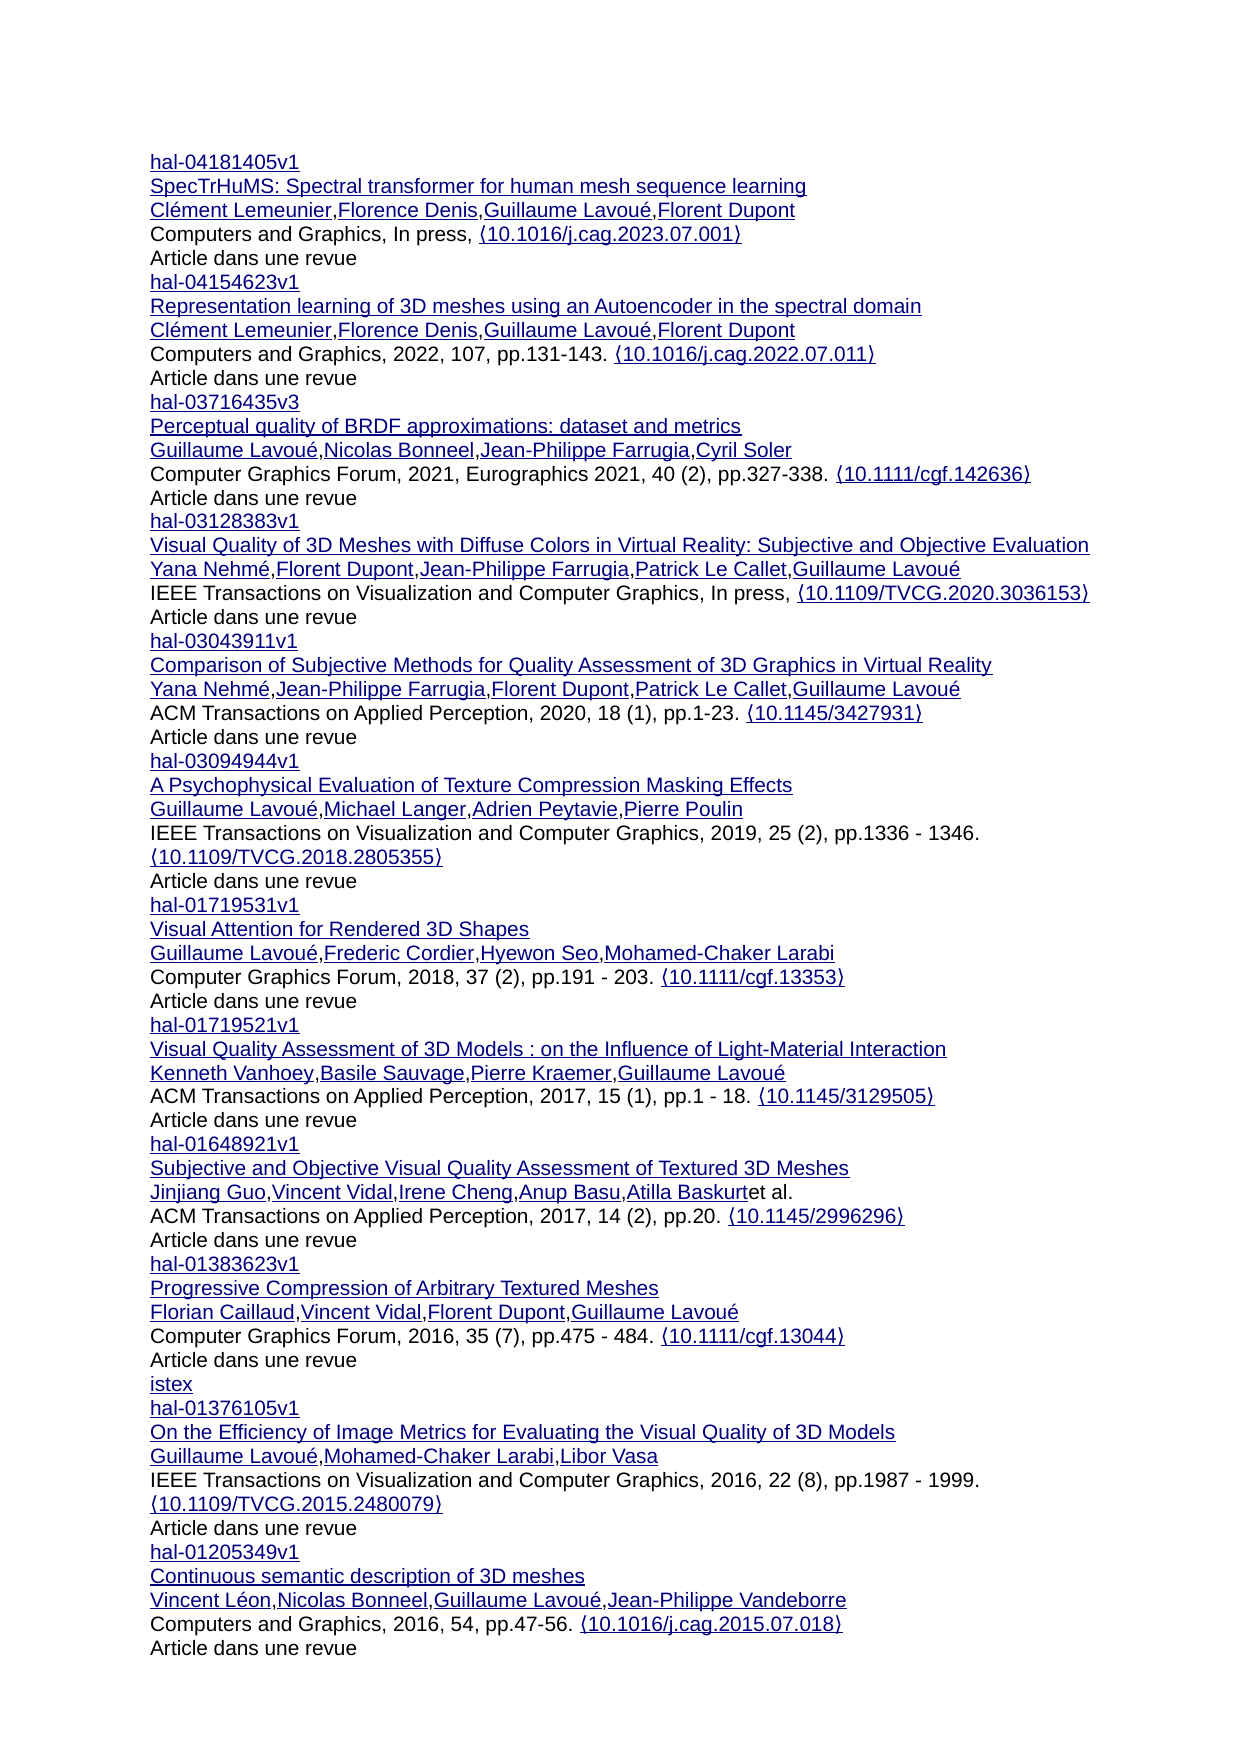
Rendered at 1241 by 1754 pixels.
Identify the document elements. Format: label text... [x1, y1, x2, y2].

table_cell Perceptual quality of BRDF approximations: dataset and metrics Guillaume Lavoué,Nicolas Bonneel,Jean-Philippe Farrugia,Cyril Soler Computer Graphics Forum, 2021, Eurographics 2021, 40 (2), pp.327-338. ⟨10.1111/cgf.142636⟩ Article dans une revue hal-03128383v1 [150, 414, 1090, 533]
table_cell A Psychophysical Evaluation of Texture Compression Masking Effects Guillaume Lavoué,Michael Langer,Adrien Peytavie,Pierre Poulin IEEE Transactions on Visualization and Computer Graphics, 2019, 25 (2), pp.1336 - 1346. ⟨10.1109/TVCG.2018.2805355⟩ Article dans une revue hal-01719531v1 [150, 773, 1090, 917]
table_cell On the Efficiency of Image Metrics for Evaluating the Visual Quality of 3D Models Guillaume Lavoué,Mohamed-Chaker Larabi,Libor Vasa IEEE Transactions on Visualization and Computer Graphics, 2016, 22 (8), pp.1987 - 1999. ⟨10.1109/TVCG.2015.2480079⟩ Article dans une revue hal-01205349v1 [150, 1420, 1090, 1563]
table_cell hal-04181405v1 [150, 150, 1090, 174]
table_cell Progressive Compression of Arbitrary Textured Meshes Florian Caillaud,Vincent Vidal,Florent Dupont,Guillaume Lavoué Computer Graphics Forum, 2016, 35 (7), pp.475 - 484. ⟨10.1111/cgf.13044⟩ Article dans une revue istex hal-01376105v1 [150, 1276, 1090, 1420]
table_cell Visual Quality Assessment of 3D Models : on the Influence of Light-Material Interaction Kenneth Vanhoey,Basile Sauvage,Pierre Kraemer,Guillaume Lavoué ACM Transactions on Applied Perception, 2017, 15 (1), pp.1 - 18. ⟨10.1145/3129505⟩ Article dans une revue hal-01648921v1 [150, 1036, 1090, 1156]
table_cell Visual Quality of 3D Meshes with Diffuse Colors in Virtual Reality: Subjective and Objective Evaluation [150, 533, 1090, 554]
table_cell Yana Nehmé,Florent Dupont,Jean-Philippe Farrugia,Patrick Le Callet,Guillaume Lavoué IEEE Transactions on Visualization and Computer Graphics, In press, ⟨10.1109/TVCG.2020.3036153⟩ Article dans une revue hal-03043911v1 [150, 555, 1090, 653]
table_cell Representation learning of 3D meshes using an Autoencoder in the spectral domain Clément Lemeunier,Florence Denis,Guillaume Lavoué,Florent Dupont Computers and Graphics, 2022, 107, pp.131-143. ⟨10.1016/j.cag.2022.07.011⟩ Article dans une revue hal-03716435v3 [150, 294, 1090, 413]
table_cell Comparison of Subjective Methods for Quality Assessment of 3D Graphics in Virtual Reality Yana Nehmé,Jean-Philippe Farrugia,Florent Dupont,Patrick Le Callet,Guillaume Lavoué ACM Transactions on Applied Perception, 2020, 18 (1), pp.1-23. ⟨10.1145/3427931⟩ Article dans une revue hal-03094944v1 [150, 653, 1090, 773]
table_cell Subjective and Objective Visual Quality Assessment of Textured 3D Meshes Jinjiang Guo,Vincent Vidal,Irene Cheng,Anup Basu,Atilla Baskurtet al. ACM Transactions on Applied Perception, 2017, 14 (2), pp.20. ⟨10.1145/2996296⟩ Article dans une revue hal-01383623v1 [150, 1156, 1090, 1276]
table_cell Continuous semantic description of 3D meshes Vincent Léon,Nicolas Bonneel,Guillaume Lavoué,Jean-Philippe Vandeborre Computers and Graphics, 2016, 54, pp.47-56. ⟨10.1016/j.cag.2015.07.018⟩ Article dans une revue [150, 1564, 1090, 1659]
table_cell Visual Attention for Rendered 3D Shapes Guillaume Lavoué,Frederic Cordier,Hyewon Seo,Mohamed-Chaker Larabi Computer Graphics Forum, 2018, 37 (2), pp.191 - 203. ⟨10.1111/cgf.13353⟩ Article dans une revue hal-01719521v1 [150, 917, 1090, 1036]
table_cell SpecTrHuMS: Spectral transformer for human mesh sequence learning Clément Lemeunier,Florence Denis,Guillaume Lavoué,Florent Dupont Computers and Graphics, In press, ⟨10.1016/j.cag.2023.07.001⟩ Article dans une revue hal-04154623v1 [150, 174, 1090, 294]
